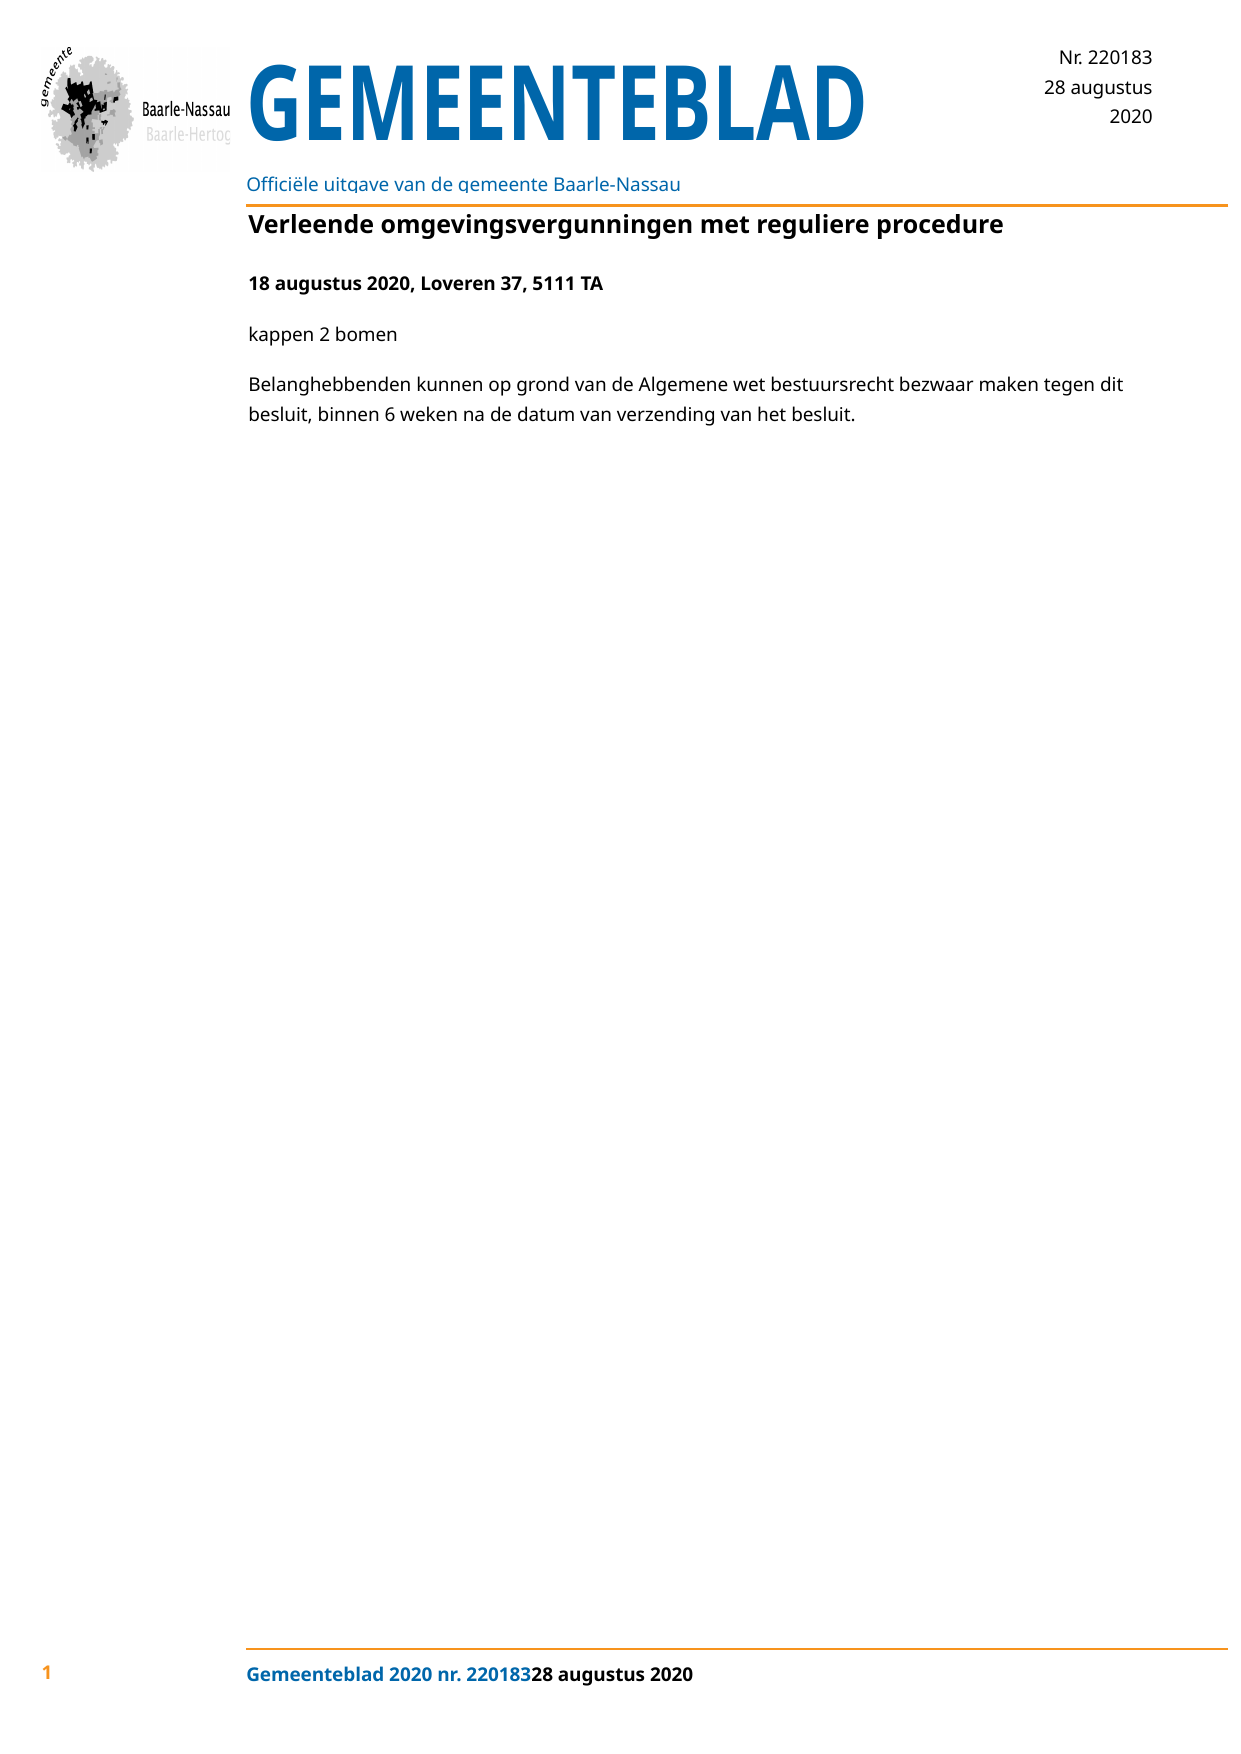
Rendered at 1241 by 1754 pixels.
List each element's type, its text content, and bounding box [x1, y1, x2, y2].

text Verleende omgevingsvergunningen met reguliere procedure [248, 207, 1152, 241]
text Belanghebbenden kunnen op grond van de Algemene wet bestuursrecht bezwaar maken tegen dit besluit, binnen 6 weken na de datum van verzending van het besluit. [248, 371, 1152, 426]
text 18 augustus 2020, Loveren 37, 5111 TA [248, 270, 1152, 296]
text kappen 2 bomen [248, 321, 1152, 346]
picture [41, 47, 231, 172]
